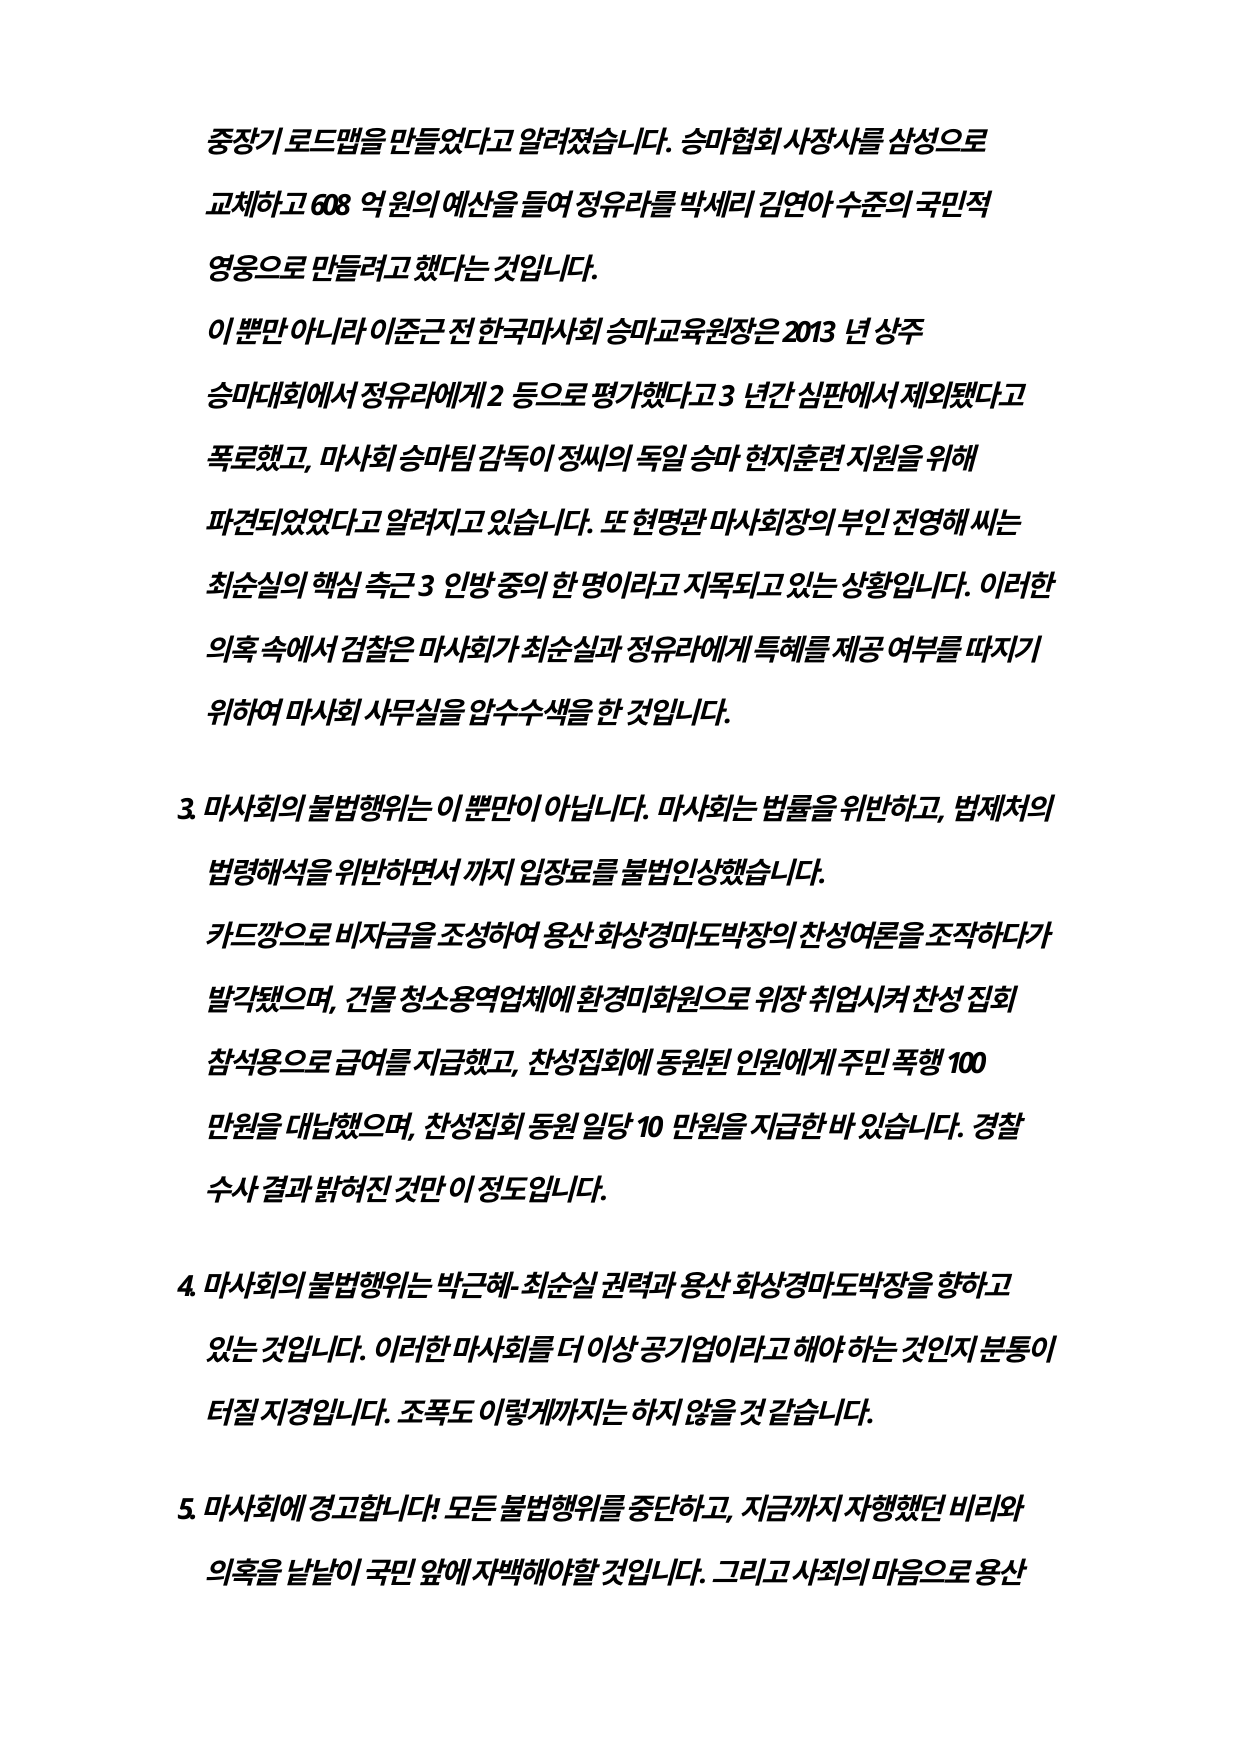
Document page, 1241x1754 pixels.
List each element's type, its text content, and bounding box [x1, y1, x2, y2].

text 3. 마사회의 불법행위는 이 뿐만이 아닙니다. 마사회는 법률을 위반하고, 법제처의 법령해석을 위반하면서 까지 입장료를 불법인상했습니다. 카드깡으로 비자금을 조성하여 용산 화상경마도박장의 찬성여론을 조작하다가 발각됐으며, 건물 청소용역업체에 환경미화원으로 위장 취업시켜 찬성 집회 참석용으로 급여를 지급했고, 찬성집회에 동원된 인원에게 주민 폭행 100만원을 대납했으며, 찬성집회 동원 일당 10만원을 지급한 바 있습니다. 경찰 수사 결과 밝혀진 것만 이 정도입니다. [177, 786, 1063, 1209]
text 중장기 로드맵을 만들었다고 알려졌습니다. 승마협회 사장사를 삼성으로 교체하고 608억 원의 예산을 들여 정유라를 박세리 김연아 수준의 국민적 영웅으로 만들려고 했다는 것입니다. 이 뿐만 아니라 이준근 전 한국마사회 승마교육원장은 2013년 상주 승마대회에서 정유라에게 2등으로 평가했다고 3년간 심판에서 제외됐다고 폭로했고, 마사회 승마팀 감독이 정씨의 독일 승마 현지훈련 지원을 위해 파견되었었다고 알려지고 있습니다. 또 현명관 마사회장의 부인 전영해 씨는 최순실의 핵심 측근 3인방 중의 한 명이라고 지목되고 있는 상황입니다. 이러한 의혹 속에서 검찰은 마사회가 최순실과 정유라에게 특혜를 제공 여부를 따지기 위하여 마사회 사무실을 압수수색을 한 것입니다. [177, 118, 1063, 732]
text 5. 마사회에 경고합니다! 모든 불법행위를 중단하고, 지금까지 자행했던 비리와 의혹을 낱낱이 국민 앞에 자백해야할 것입니다. 그리고 사죄의 마음으로 용산 [177, 1486, 1063, 1592]
text 4. 마사회의 불법행위는 박근혜-최순실 권력과 용산 화상경마도박장을 향하고 있는 것입니다. 이러한 마사회를 더 이상 공기업이라고 해야 하는 것인지 분통이 터질 지경입니다. 조폭도 이렇게까지는 하지 않을 것 같습니다. [177, 1263, 1063, 1432]
